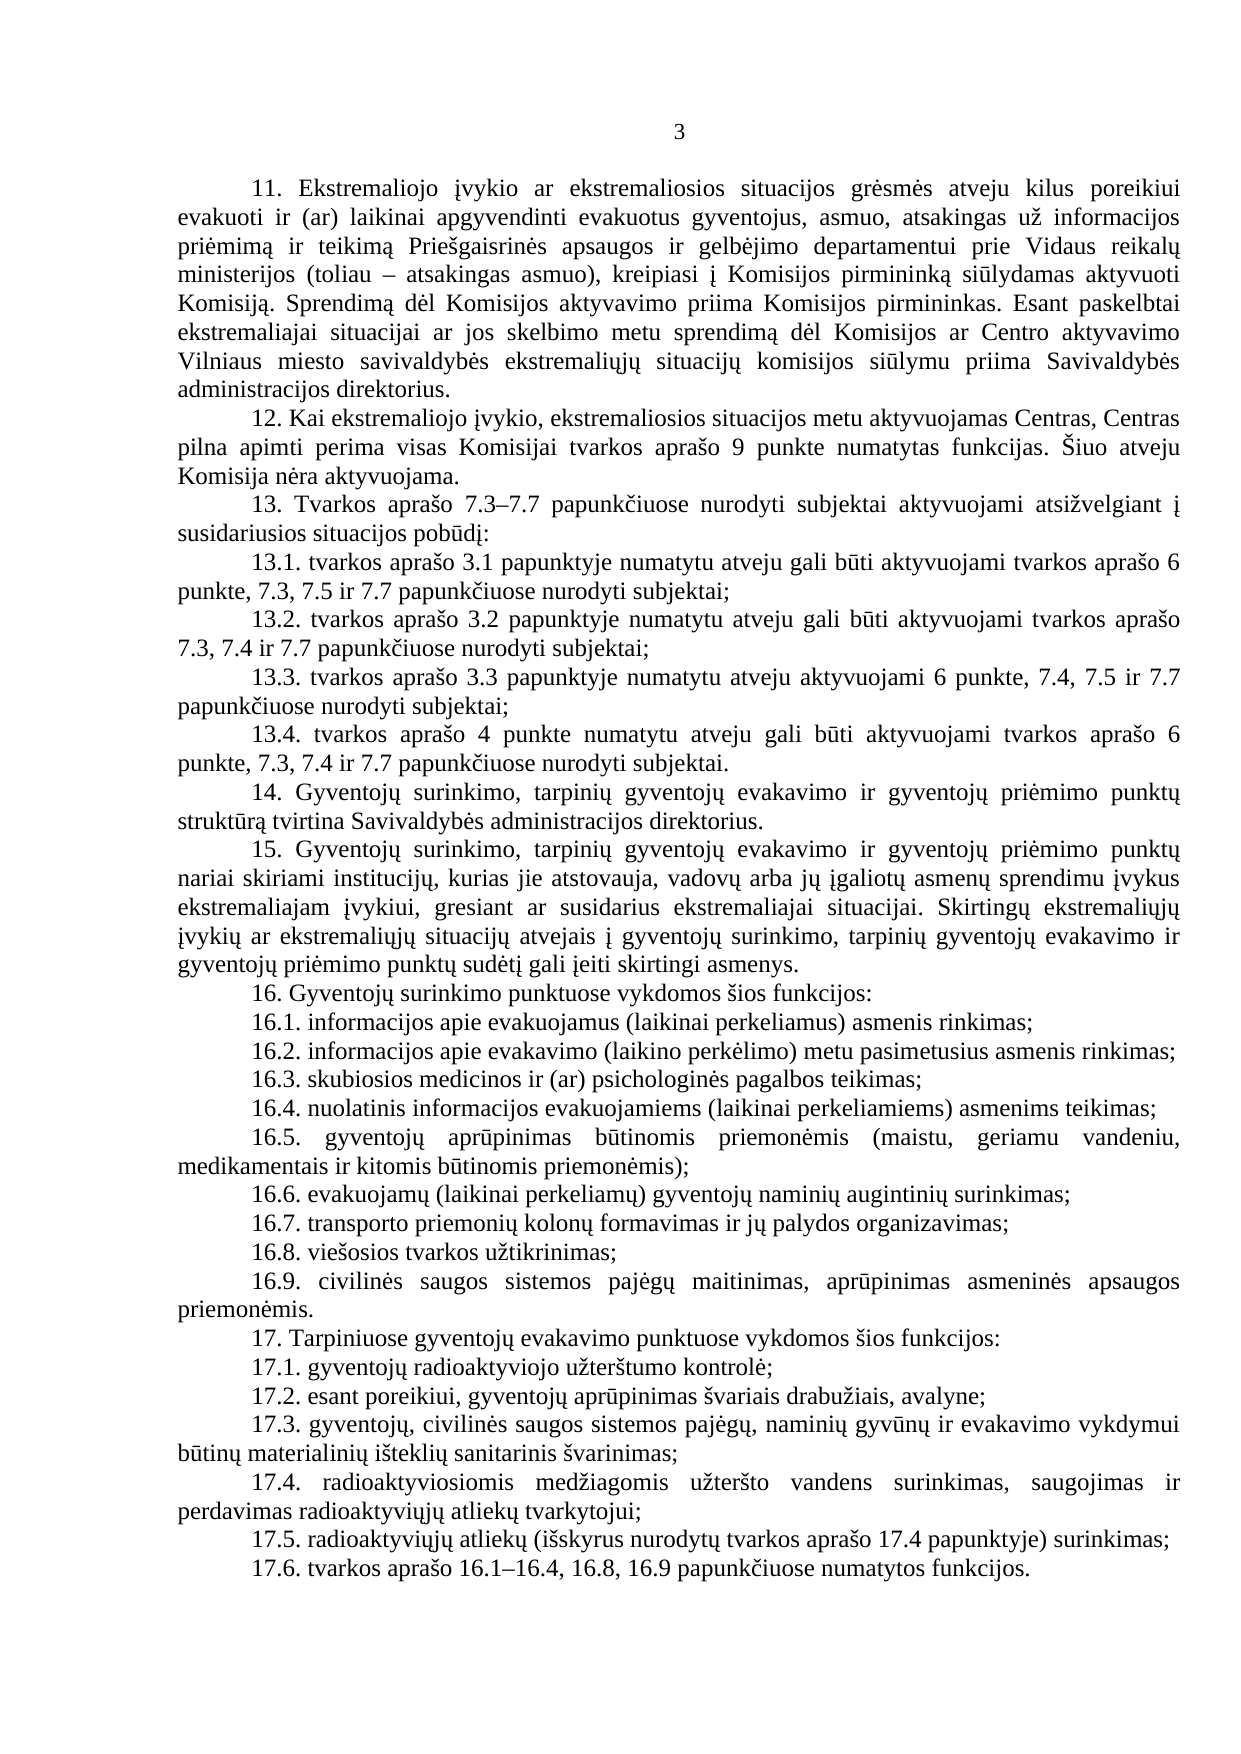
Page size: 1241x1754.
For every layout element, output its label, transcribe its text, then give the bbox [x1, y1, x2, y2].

text 16.3. skubiosios medicinos ir (ar) psichologinės pagalbos teikimas; [177, 1064, 1181, 1093]
text 16.5. gyventojų aprūpinimas būtinomis priemonėmis (maistu, geriamu vandeniu, medikamentais ir kitomis būtinomis priemonėmis); [177, 1122, 1181, 1179]
text 16.2. informacijos apie evakavimo (laikino perkėlimo) metu pasimetusius asmenis rinkimas; [177, 1036, 1181, 1064]
text 16. Gyventojų surinkimo punktuose vykdomos šios funkcijos: [177, 978, 1181, 1007]
text 16.8. viešosios tvarkos užtikrinimas; [177, 1237, 1181, 1266]
text 11. Ekstremaliojo įvykio ar ekstremaliosios situacijos grėsmės atveju kilus poreikiui evakuoti ir (ar) laikinai apgyvendinti evakuotus gyventojus, asmuo, atsakingas už informacijos priėmimą ir teikimą Priešgaisrinės apsaugos ir gelbėjimo departamentui prie Vidaus reikalų ministerijos (toliau – atsakingas asmuo), kreipiasi į Komisijos pirmininką siūlydamas aktyvuoti Komisiją. Sprendimą dėl Komisijos aktyvavimo priima Komisijos pirmininkas. Esant paskelbtai ekstremaliajai situacijai ar jos skelbimo metu sprendimą dėl Komisijos ar Centro aktyvavimo Vilniaus miesto savivaldybės ekstremaliųjų situacijų komisijos siūlymu priima Savivaldybės administracijos direktorius. [177, 173, 1181, 403]
text 13.3. tvarkos aprašo 3.3 papunktyje numatytu atveju aktyvuojami 6 punkte, 7.4, 7.5 ir 7.7 papunkčiuose nurodyti subjektai; [177, 662, 1181, 719]
text 17. Tarpiniuose gyventojų evakavimo punktuose vykdomos šios funkcijos: [177, 1323, 1181, 1352]
text 13. Tvarkos aprašo 7.3–7.7 papunkčiuose nurodyti subjektai aktyvuojami atsižvelgiant į susidariusios situacijos pobūdį: [177, 489, 1181, 547]
text 15. Gyventojų surinkimo, tarpinių gyventojų evakavimo ir gyventojų priėmimo punktų nariai skiriami institucijų, kurias jie atstovauja, vadovų arba jų įgaliotų asmenų sprendimu įvykus ekstremaliajam įvykiui, gresiant ar susidarius ekstremaliajai situacijai. Skirtingų ekstremaliųjų įvykių ar ekstremaliųjų situacijų atvejais į gyventojų surinkimo, tarpinių gyventojų evakavimo ir gyventojų priėmimo punktų sudėtį gali įeiti skirtingi asmenys. [177, 834, 1181, 978]
text 16.1. informacijos apie evakuojamus (laikinai perkeliamus) asmenis rinkimas; [177, 1007, 1181, 1036]
text 16.7. transporto priemonių kolonų formavimas ir jų palydos organizavimas; [177, 1208, 1181, 1237]
text 17.2. esant poreikiui, gyventojų aprūpinimas švariais drabužiais, avalyne; [177, 1381, 1181, 1409]
text 17.6. tvarkos aprašo 16.1–16.4, 16.8, 16.9 papunkčiuose numatytos funkcijos. [177, 1553, 1181, 1582]
text 17.4. radioaktyviosiomis medžiagomis užteršto vandens surinkimas, saugojimas ir perdavimas radioaktyviųjų atliekų tvarkytojui; [177, 1467, 1181, 1524]
text 13.2. tvarkos aprašo 3.2 papunktyje numatytu atveju gali būti aktyvuojami tvarkos aprašo 7.3, 7.4 ir 7.7 papunkčiuose nurodyti subjektai; [177, 604, 1181, 662]
text 17.3. gyventojų, civilinės saugos sistemos pajėgų, naminių gyvūnų ir evakavimo vykdymui būtinų materialinių išteklių sanitarinis švarinimas; [177, 1409, 1181, 1467]
text 14. Gyventojų surinkimo, tarpinių gyventojų evakavimo ir gyventojų priėmimo punktų struktūrą tvirtina Savivaldybės administracijos direktorius. [177, 777, 1181, 834]
text 16.4. nuolatinis informacijos evakuojamiems (laikinai perkeliamiems) asmenims teikimas; [177, 1093, 1181, 1122]
text 12. Kai ekstremaliojo įvykio, ekstremaliosios situacijos metu aktyvuojamas Centras, Centras pilna apimti perima visas Komisijai tvarkos aprašo 9 punkte numatytas funkcijas. Šiuo atveju Komisija nėra aktyvuojama. [177, 403, 1181, 489]
text 13.4. tvarkos aprašo 4 punkte numatytu atveju gali būti aktyvuojami tvarkos aprašo 6 punkte, 7.3, 7.4 ir 7.7 papunkčiuose nurodyti subjektai. [177, 719, 1181, 777]
text 13.1. tvarkos aprašo 3.1 papunktyje numatytu atveju gali būti aktyvuojami tvarkos aprašo 6 punkte, 7.3, 7.5 ir 7.7 papunkčiuose nurodyti subjektai; [177, 547, 1181, 604]
text 16.6. evakuojamų (laikinai perkeliamų) gyventojų naminių augintinių surinkimas; [177, 1179, 1181, 1208]
text 17.1. gyventojų radioaktyviojo užterštumo kontrolė; [177, 1352, 1181, 1381]
text 17.5. radioaktyviųjų atliekų (išskyrus nurodytų tvarkos aprašo 17.4 papunktyje) surinkimas; [177, 1524, 1181, 1553]
text 16.9. civilinės saugos sistemos pajėgų maitinimas, aprūpinimas asmeninės apsaugos priemonėmis. [177, 1266, 1181, 1323]
